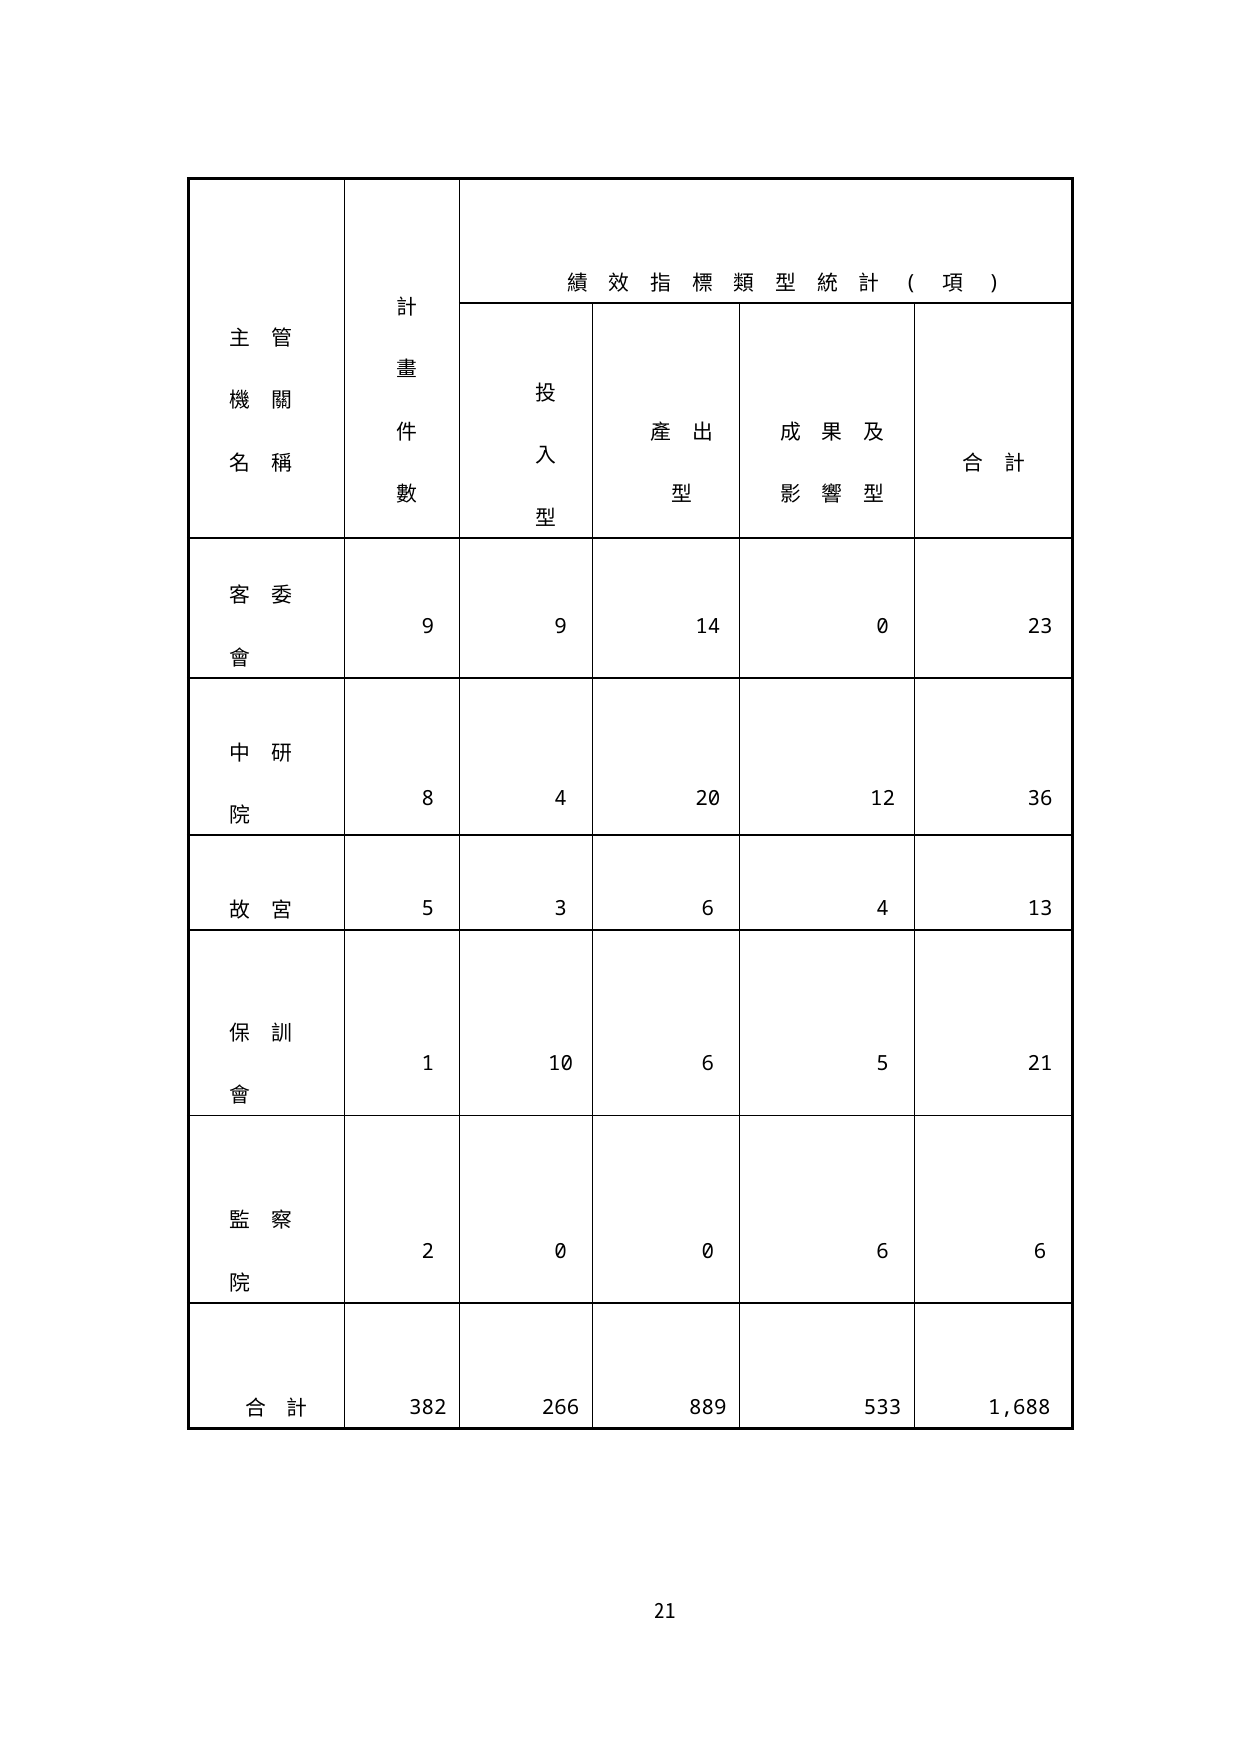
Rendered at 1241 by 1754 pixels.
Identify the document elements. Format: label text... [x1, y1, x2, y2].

table_cell 5 [740, 931, 914, 1115]
table_cell 合計 [190, 1304, 344, 1427]
table_cell 266 [460, 1304, 592, 1427]
table_cell 6 [593, 836, 739, 929]
table_cell 23 [915, 539, 1071, 677]
table_cell 保訓會 [190, 931, 344, 1115]
table_cell 成果及影響型 [740, 304, 914, 537]
table_cell 6 [915, 1116, 1071, 1302]
table_cell 6 [593, 931, 739, 1115]
table_cell 10 [460, 931, 592, 1115]
table_cell 13 [915, 836, 1071, 929]
table_cell 0 [460, 1116, 592, 1302]
table_cell 20 [593, 679, 739, 834]
table_cell 889 [593, 1304, 739, 1427]
table_cell 9 [460, 539, 592, 677]
table_cell 12 [740, 679, 914, 834]
table_header 計畫件數 [345, 180, 459, 537]
table_cell 5 [345, 836, 459, 929]
table_cell 4 [460, 679, 592, 834]
table_cell 監察院 [190, 1116, 344, 1302]
table_cell 客委會 [190, 539, 344, 677]
table_cell 382 [345, 1304, 459, 1427]
table_cell 4 [740, 836, 914, 929]
table_cell 0 [740, 539, 914, 677]
table_cell 14 [593, 539, 739, 677]
table_cell 3 [460, 836, 592, 929]
table_cell 6 [740, 1116, 914, 1302]
table_cell 1,688 [915, 1304, 1071, 1427]
table_cell 0 [593, 1116, 739, 1302]
table_cell 533 [740, 1304, 914, 1427]
table_header 主管機關名稱 [190, 180, 344, 537]
table_cell 產出型 [593, 304, 739, 537]
table_cell 21 [915, 931, 1071, 1115]
table_cell 8 [345, 679, 459, 834]
table_cell 投入型 [460, 304, 592, 537]
table_cell 36 [915, 679, 1071, 834]
table_cell 1 [345, 931, 459, 1115]
table_cell 故宮 [190, 836, 344, 929]
table_cell 9 [345, 539, 459, 677]
table_header 績效指標類型統計(項) [460, 180, 1071, 302]
table_cell 2 [345, 1116, 459, 1302]
table_cell 中研院 [190, 679, 344, 834]
table_cell 合計 [915, 304, 1071, 537]
